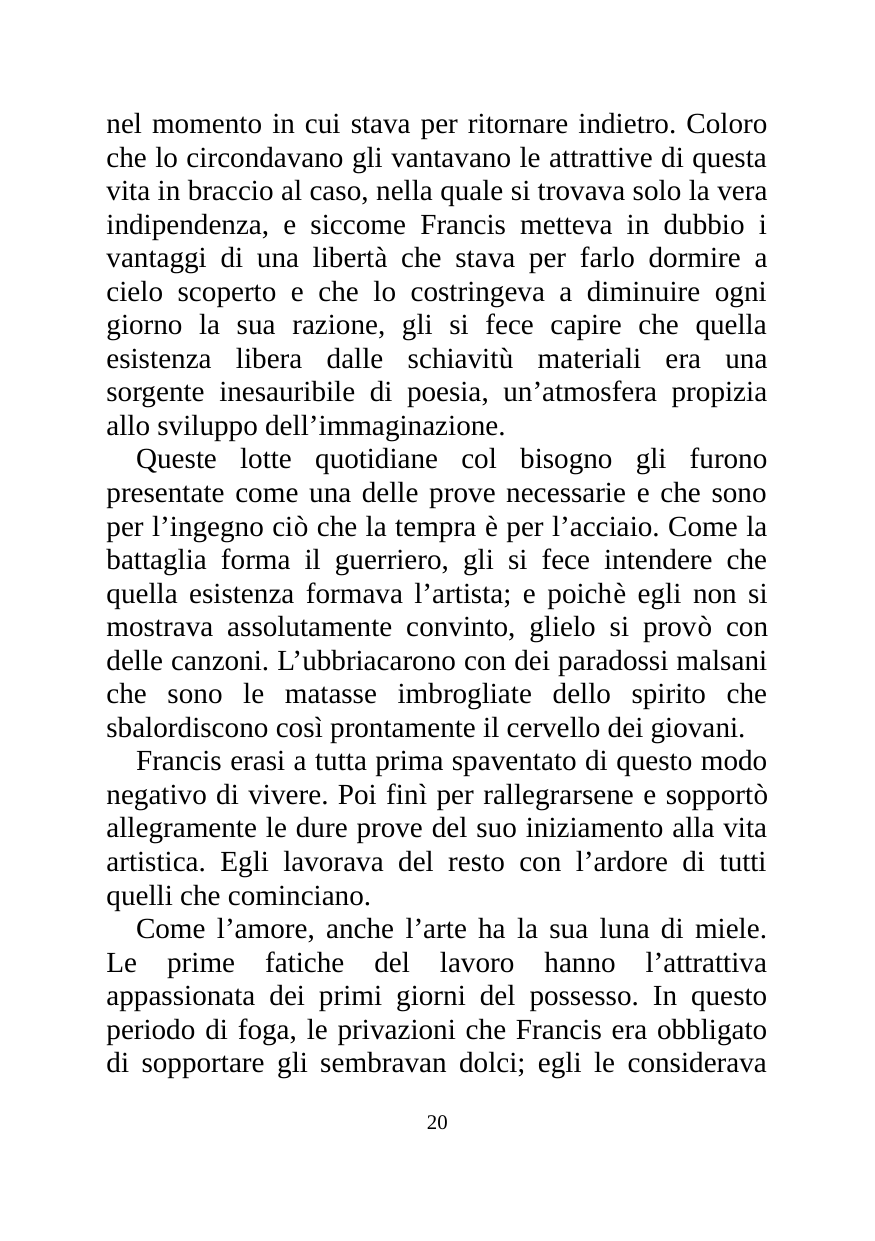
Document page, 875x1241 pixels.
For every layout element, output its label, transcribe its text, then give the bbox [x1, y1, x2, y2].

text Queste lotte quotidiane col bisogno gli furono presentate come una delle prove necessarie e che sono per l’ingegno ciò che la tempra è per l’acciaio. Come la battaglia forma il guerriero, gli si fece intendere che quella esistenza formava l’artista; e poichè egli non si mostrava assolutamente convinto, glielo si provò con delle canzoni. L’ubbriacarono con dei paradossi malsani che sono le matasse imbrogliate dello spirito che sbalordiscono così prontamente il cervello dei giovani. [106, 442, 768, 743]
text nel momento in cui stava per ritornare indietro. Coloro che lo circondavano gli vantavano le attrattive di questa vita in braccio al caso, nella quale si trovava solo la vera indipendenza, e siccome Francis metteva in dubbio i vantaggi di una libertà che stava per farlo dormire a cielo scoperto e che lo costringeva a diminuire ogni giorno la sua razione, gli si fece capire che quella esistenza libera dalle schiavitù materiali era una sorgente inesauribile di poesia, un’atmosfera propizia allo sviluppo dell’immaginazione. [106, 106, 768, 442]
text Come l’amore, anche l’arte ha la sua luna di miele. Le prime fatiche del lavoro hanno l’attrattiva appassionata dei primi giorni del possesso. In questo periodo di foga, le privazioni che Francis era obbligato di sopportare gli sembravan dolci; egli le considerava [106, 911, 768, 1079]
text Francis erasi a tutta prima spaventato di questo modo negativo di vivere. Poi finì per rallegrarsene e sopportò allegramente le dure prove del suo iniziamento alla vita artistica. Egli lavorava del resto con l’ardore di tutti quelli che cominciano. [106, 743, 768, 911]
